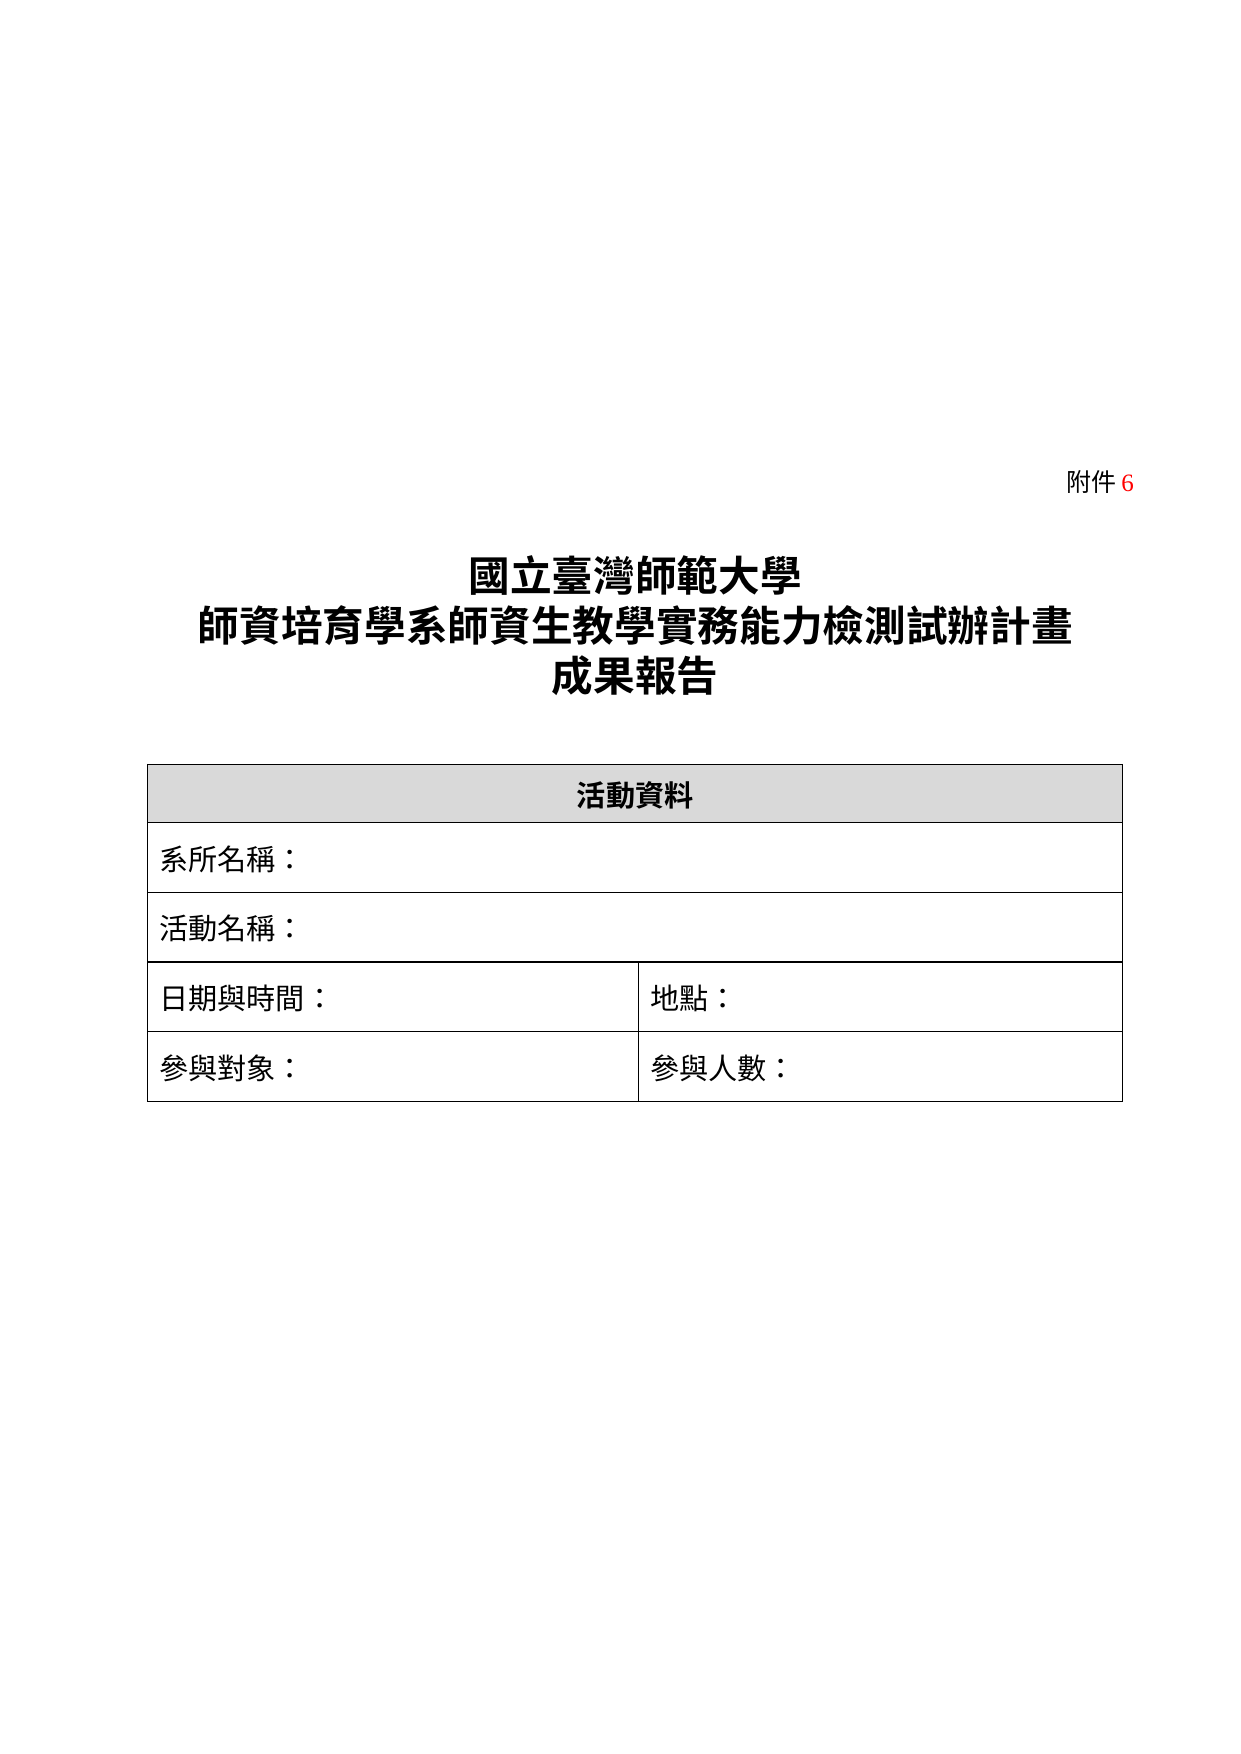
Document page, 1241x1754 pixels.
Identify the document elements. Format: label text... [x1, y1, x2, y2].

table_cell 系所名稱： [148, 823, 1122, 892]
text 成果報告 [148, 651, 1122, 701]
table_cell 活動名稱： [148, 893, 1122, 961]
text 附件6 [1066, 462, 1141, 498]
table_cell 參與人數： [639, 1032, 1122, 1101]
table_cell 地點： [639, 963, 1122, 1031]
text [1051, 455, 1156, 509]
text 師資培育學系師資生教學實務能力檢測試辦計畫 [148, 601, 1122, 651]
text 國立臺灣師範大學 [148, 551, 1122, 601]
table_cell 日期與時間： [148, 963, 638, 1031]
table_header 活動資料 [148, 765, 1122, 822]
table_cell 參與對象： [148, 1032, 638, 1101]
